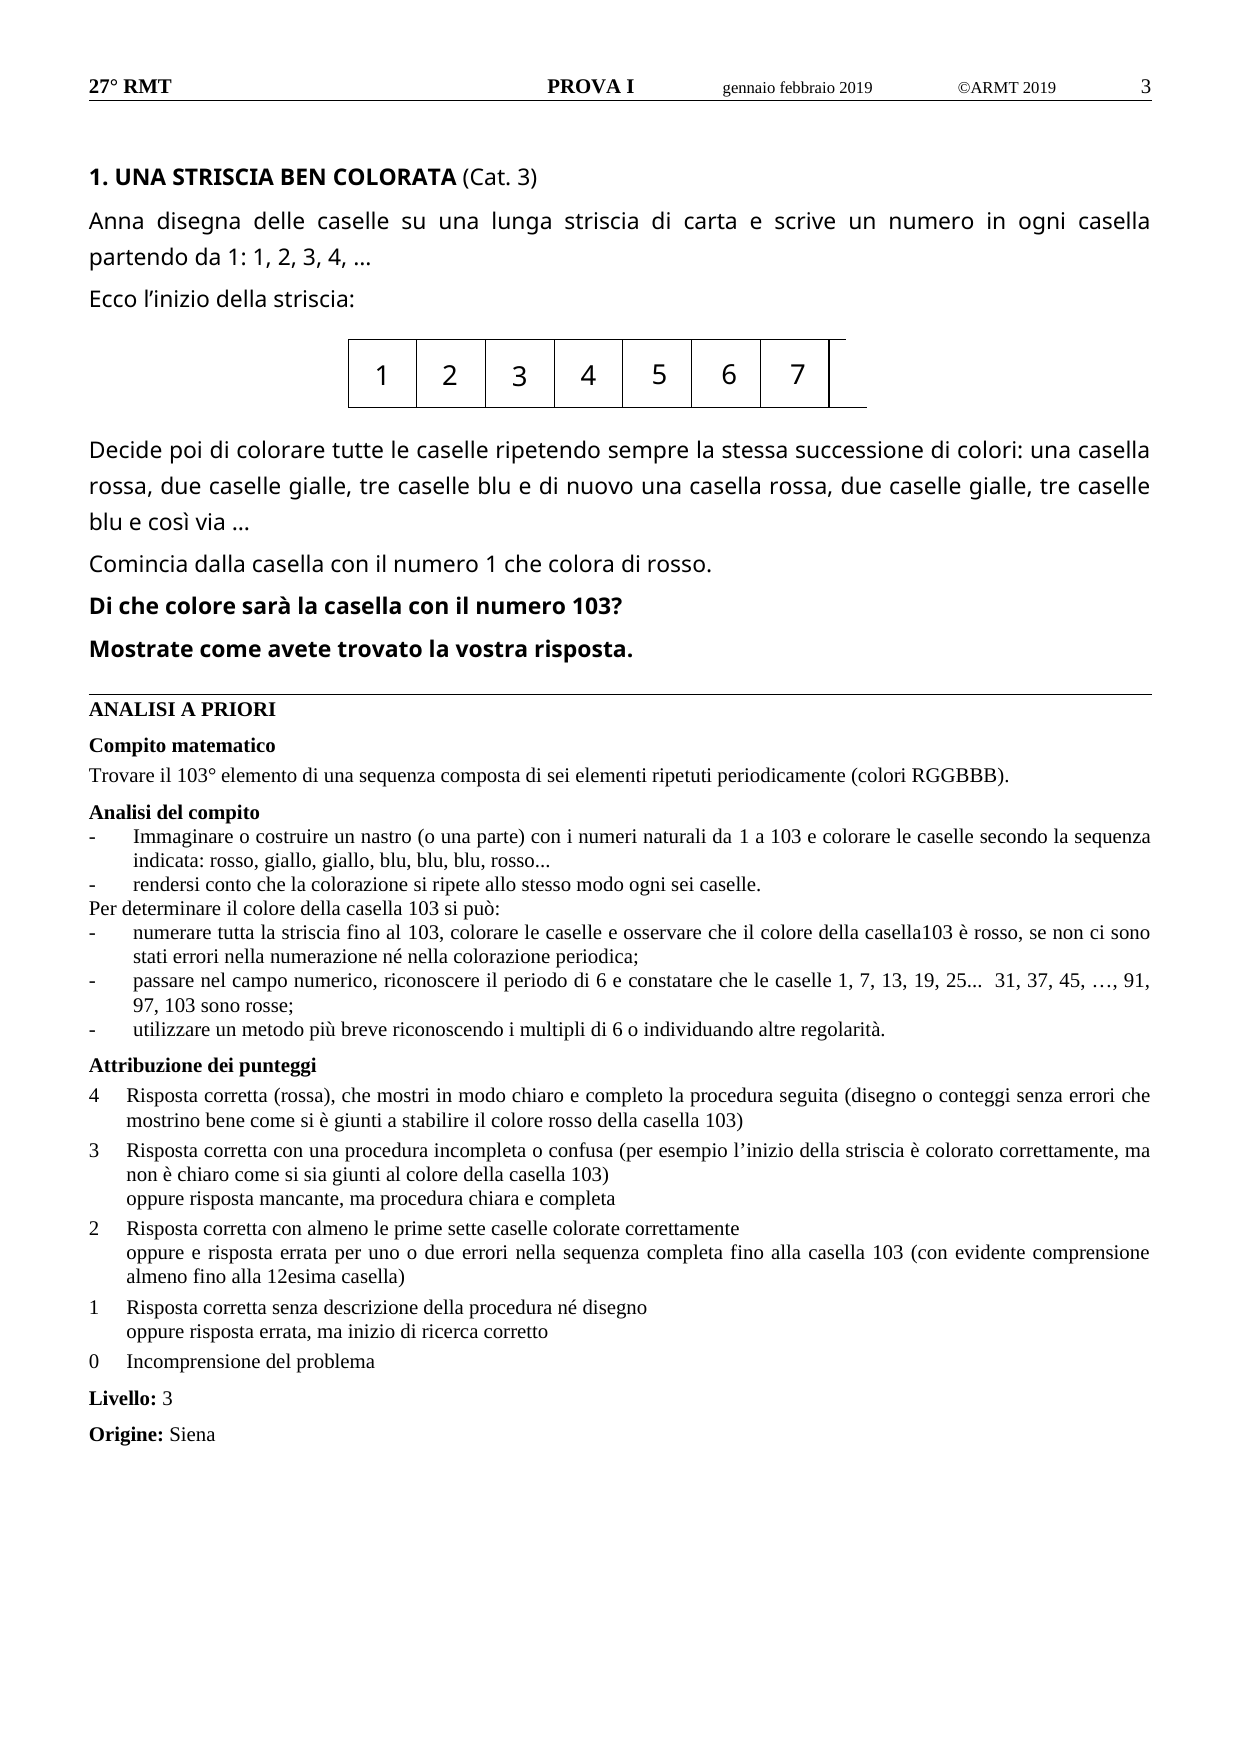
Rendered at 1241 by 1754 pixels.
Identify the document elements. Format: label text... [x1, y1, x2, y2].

text Anna disegna delle caselle su una lunga striscia di carta e scrive un numero in ogni casella partendo da 1: 1, 2, 3, 4, … [89, 204, 1152, 272]
text oppure risposta errata, ma inizio di ricerca corretto [89, 1319, 1152, 1343]
text 1. Una striscia ben colorata (Cat. 3) [89, 161, 1152, 192]
text - passare nel campo numerico, riconoscere il periodo di 6 e constatare che le caselle 1, 7, 13, 19, 25... 31, 37, 45, …, 91, 97, 103 sono rosse; [89, 968, 1152, 1017]
text Per determinare il colore della casella 103 si può: [89, 896, 1152, 920]
text oppure e risposta errata per uno o due errori nella sequenza completa fino alla casella 103 (con evidente comprensione almeno fino alla 12esima casella) [89, 1240, 1152, 1288]
text 0 Incomprensione del problema [89, 1349, 1152, 1373]
text Decide poi di colorare tutte le caselle ripetendo sempre la stessa successione di colori: una casella rossa, due caselle gialle, tre caselle blu e di nuovo una casella rossa, due caselle gialle, tre caselle blu e così via … [89, 434, 1152, 537]
text oppure risposta mancante, ma procedura chiara e completa [89, 1186, 1152, 1210]
text Mostrate come avete trovato la vostra risposta. [89, 632, 1152, 664]
text Di che colore sarà la casella con il numero 103? [89, 590, 1152, 622]
text Livello: 3 [89, 1386, 1152, 1410]
text Compito matematico [89, 733, 1152, 757]
text 3 Risposta corretta con una procedura incompleta o confusa (per esempio l’inizio della striscia è colorato correttamente, ma non è chiaro come si sia giunti al colore della casella 103) [89, 1138, 1152, 1186]
text Analisi del compito [89, 800, 1152, 824]
text Ecco l’inizio della striscia: [89, 283, 1152, 314]
text ANALISI A PRIORI [89, 695, 1152, 721]
text 4 Risposta corretta (rossa), che mostri in modo chiaro e completo la procedura seguita (disegno o conteggi senza errori che mostrino bene come si è giunti a stabilire il colore rosso della casella 103) [89, 1083, 1152, 1132]
text Origine: Siena [89, 1422, 1152, 1446]
text Trovare il 103° elemento di una sequenza composta di sei elementi ripetuti periodicamente (colori RGGBBB). [89, 763, 1152, 787]
text 1 Risposta corretta senza descrizione della procedura né disegno [89, 1295, 1152, 1319]
text Comincia dalla casella con il numero 1 che colora di rosso. [89, 548, 1152, 579]
text - Immaginare o costruire un nastro (o una parte) con i numeri naturali da 1 a 103 e colorare le caselle secondo la sequenza indicata: rosso, giallo, giallo, blu, blu, blu, rosso... [89, 824, 1152, 872]
text - rendersi conto che la colorazione si ripete allo stesso modo ogni sei caselle. [89, 872, 1152, 896]
text - numerare tutta la striscia fino al 103, colorare le caselle e osservare che il colore della casella103 è rosso, se non ci sono stati errori nella numerazione né nella colorazione periodica; [89, 920, 1152, 968]
text 2 Risposta corretta con almeno le prime sette caselle colorate correttamente [89, 1216, 1152, 1240]
text - utilizzare un metodo più breve riconoscendo i multipli di 6 o individuando altre regolarità. [89, 1017, 1152, 1041]
text Attribuzione dei punteggi [89, 1053, 1152, 1077]
